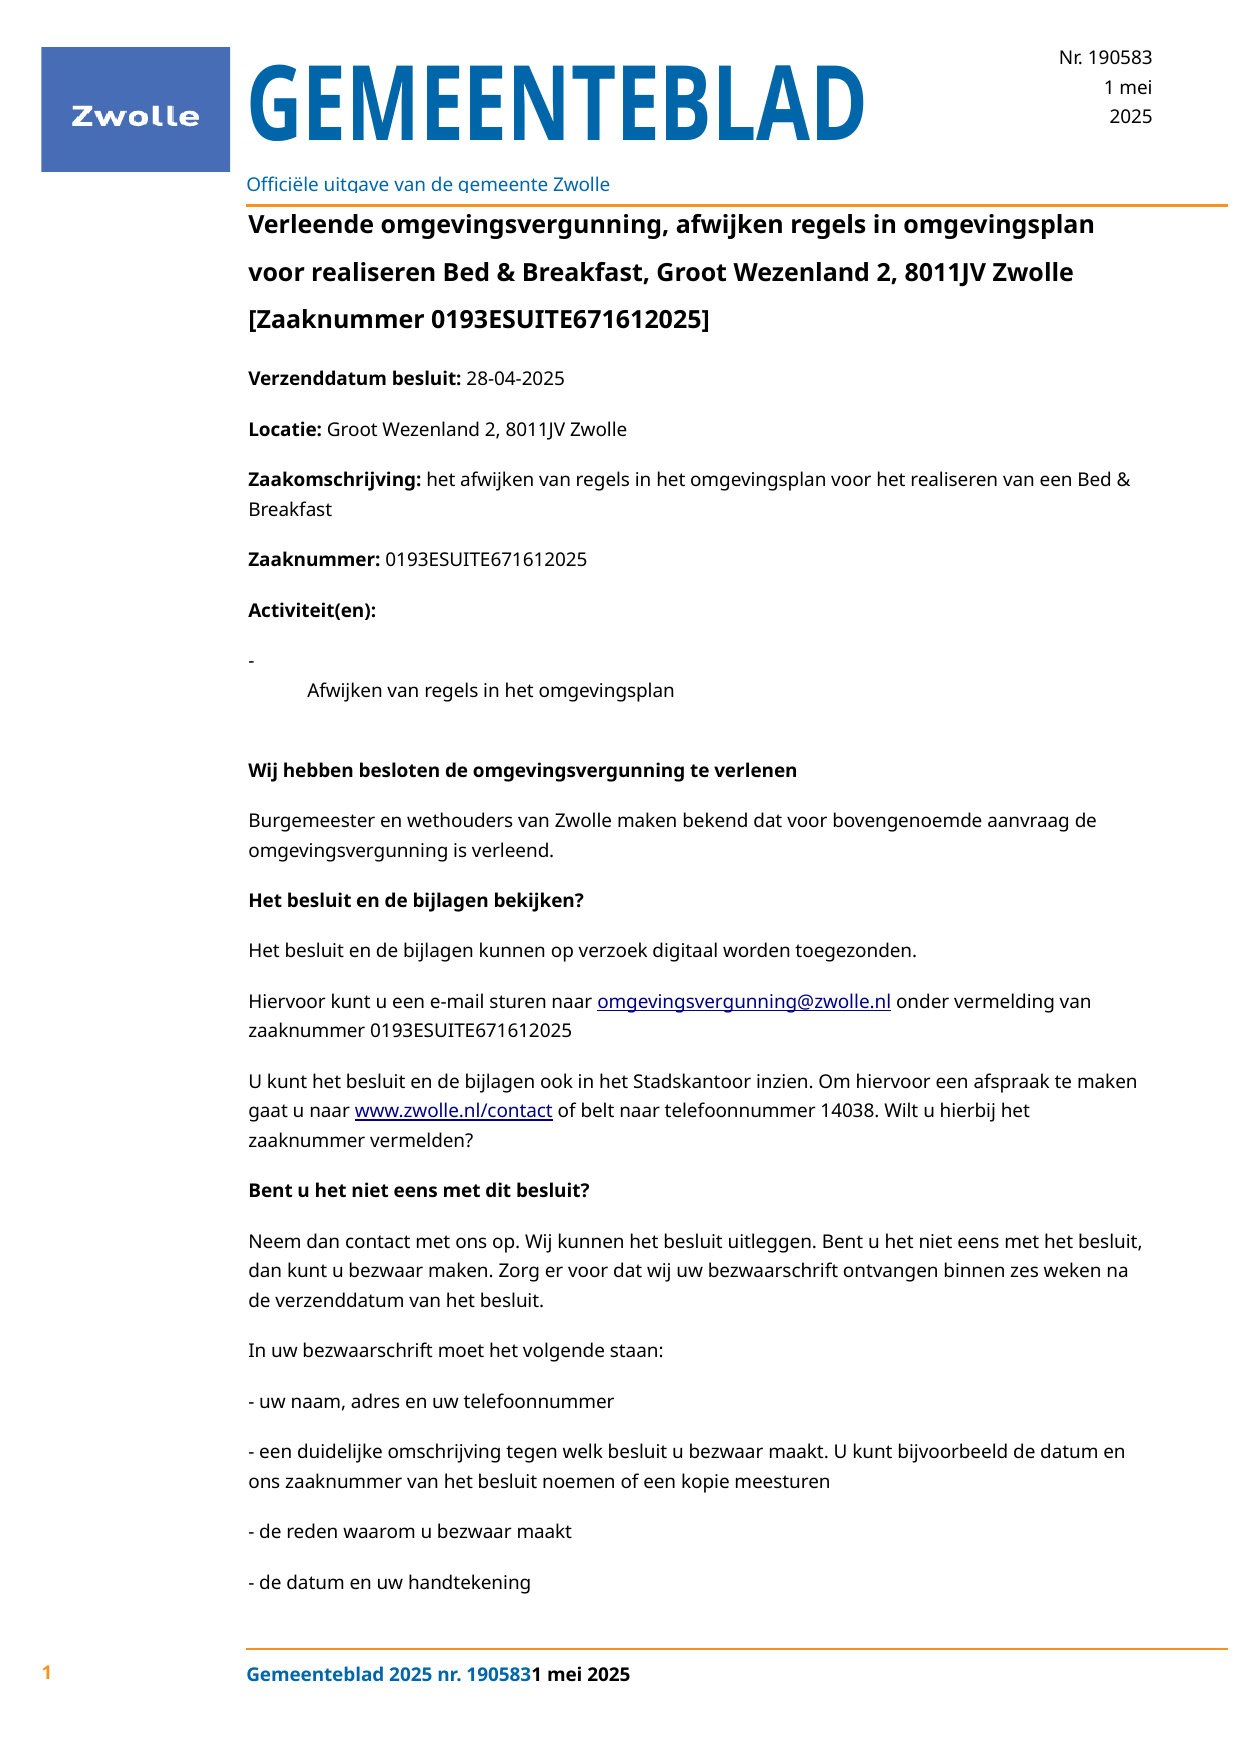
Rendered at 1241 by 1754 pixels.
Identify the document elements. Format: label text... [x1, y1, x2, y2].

text - de reden waarom u bezwaar maakt [248, 1518, 1152, 1544]
text Verzenddatum besluit: 28-04-2025 [248, 366, 1152, 391]
picture [41, 47, 231, 172]
text Zaaknummer: 0193ESUITE671612025 [248, 546, 1152, 572]
text Verleende omgevingsvergunning, afwijken regels in omgevingsplan voor realiseren Bed & Breakfast, Groot Wezenland 2, 8011JV Zwolle [Zaaknummer 0193ESUITE671612025] [248, 207, 1152, 336]
text U kunt het besluit en de bijlagen ook in het Stadskantoor inzien. Om hiervoor een afspraak te maken gaat u naar www.zwolle.nl/contact of belt naar telefoonnummer 14038. Wilt u hierbij het zaaknummer vermelden? [248, 1068, 1152, 1153]
text Wij hebben besloten de omgevingsvergunning te verlenen [248, 757, 1152, 782]
text Neem dan contact met ons op. Wij kunnen het besluit uitleggen. Bent u het niet eens met het besluit, dan kunt u bezwaar maken. Zorg er voor dat wij uw bezwaarschrift ontvangen binnen zes weken na de verzenddatum van het besluit. [248, 1228, 1152, 1313]
text Bent u het niet eens met dit besluit? [248, 1178, 1152, 1203]
text Activiteit(en): [248, 597, 1152, 622]
text - uw naam, adres en uw telefoonnummer [248, 1388, 1152, 1414]
text In uw bezwaarschrift moet het volgende staan: [248, 1338, 1152, 1363]
list Afwijken van regels in het omgevingsplan [248, 677, 1152, 702]
text Het besluit en de bijlagen kunnen op verzoek digitaal worden toegezonden. [248, 938, 1152, 963]
text Zaakomschrijving: het afwijken van regels in het omgevingsplan voor het realiseren van een Bed & Breakfast [248, 466, 1152, 522]
text - een duidelijke omschrijving tegen welk besluit u bezwaar maakt. U kunt bijvoorbeeld de datum en ons zaaknummer van het besluit noemen of een kopie meesturen [248, 1438, 1152, 1494]
text Burgemeester en wethouders van Zwolle maken bekend dat voor bovengenoemde aanvraag de omgevingsvergunning is verleend. [248, 807, 1152, 862]
text - de datum en uw handtekening [248, 1569, 1152, 1594]
text Locatie: Groot Wezenland 2, 8011JV Zwolle [248, 416, 1152, 442]
text Hiervoor kunt u een e-mail sturen naar omgevingsvergunning@zwolle.nl onder vermelding van zaaknummer 0193ESUITE671612025 [248, 988, 1152, 1043]
text Het besluit en de bijlagen bekijken? [248, 887, 1152, 913]
